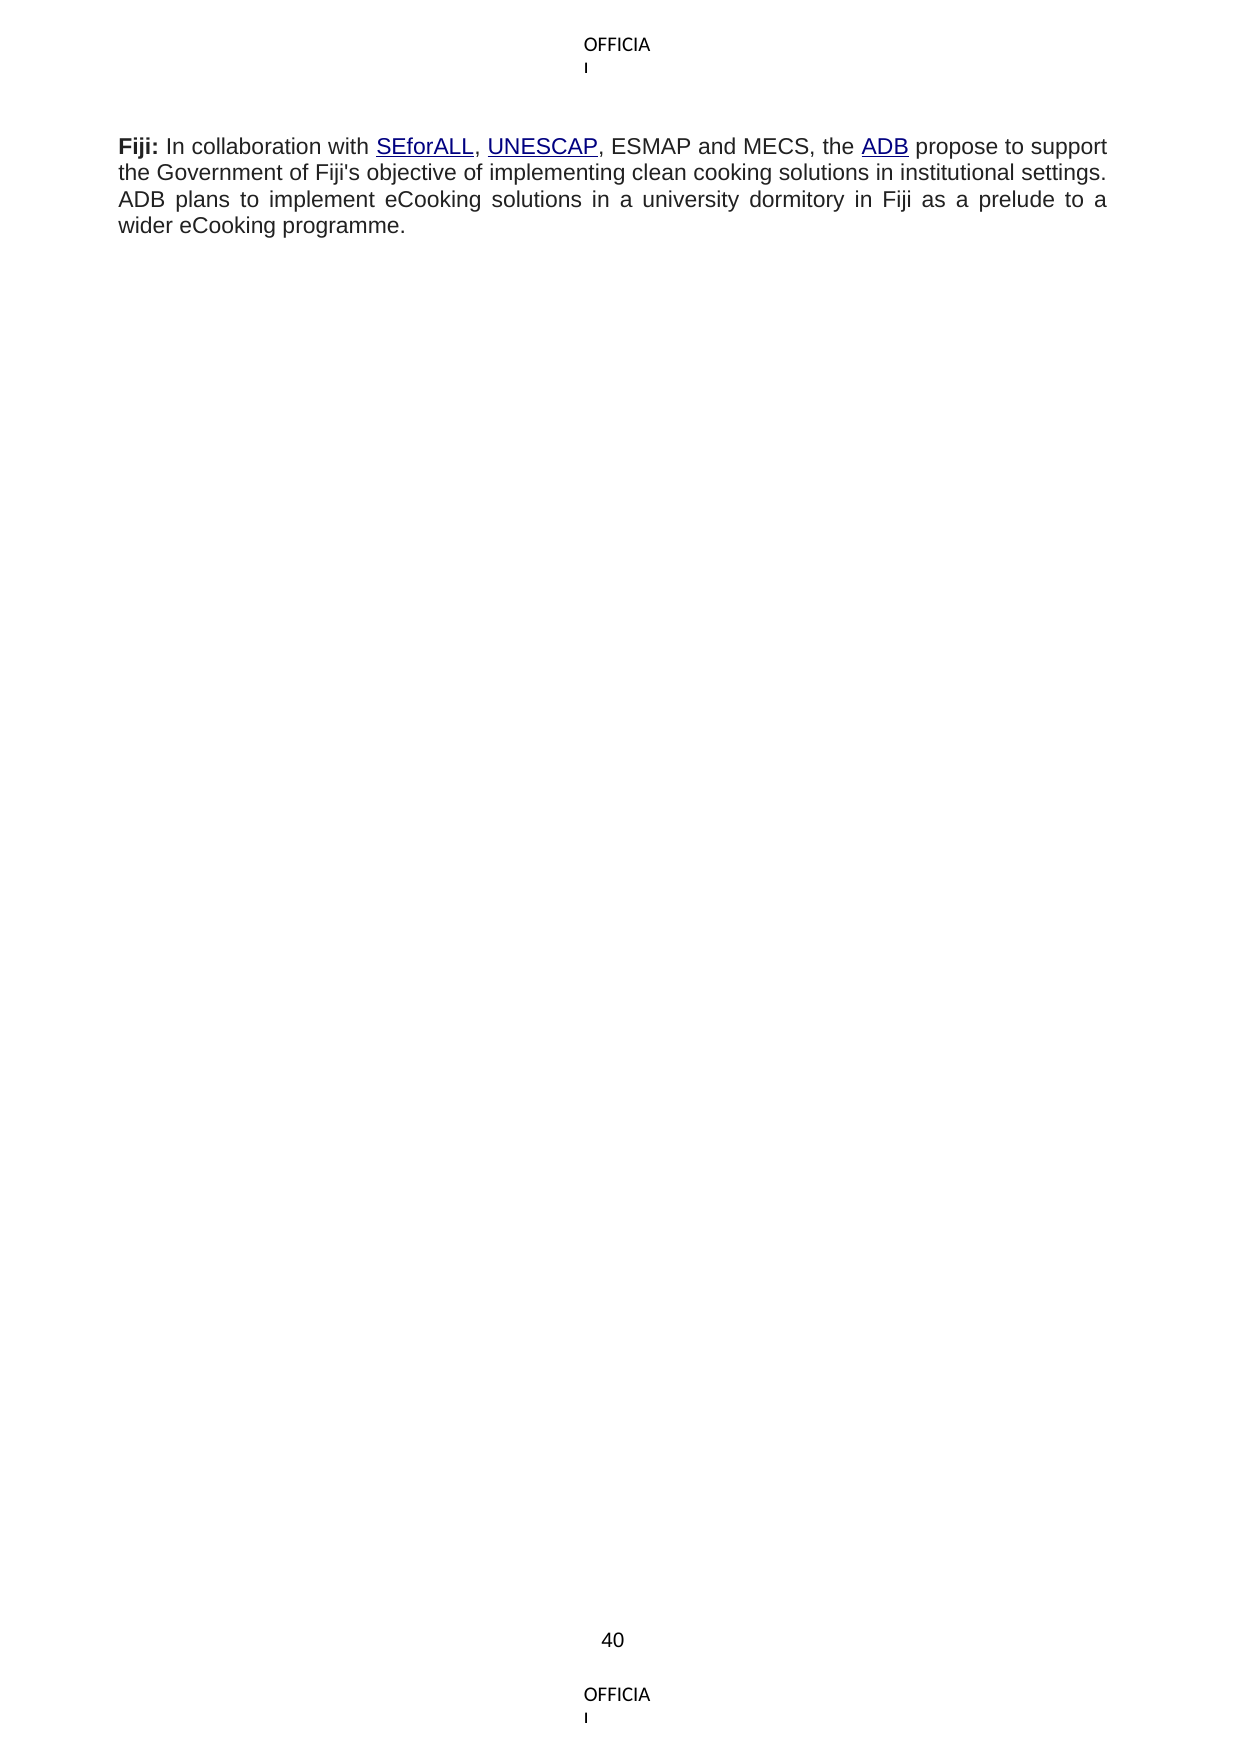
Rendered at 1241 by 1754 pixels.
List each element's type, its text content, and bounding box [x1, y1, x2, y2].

text Fiji: In collaboration with SEforALL, UNESCAP, ESMAP and MECS, the ADB propose to support the Government of Fiji's objective of implementing clean cooking solutions in institutional settings. ADB plans to implement eCooking solutions in a university dormitory in Fiji as a prelude to a wider eCooking programme. [118, 133, 1107, 238]
